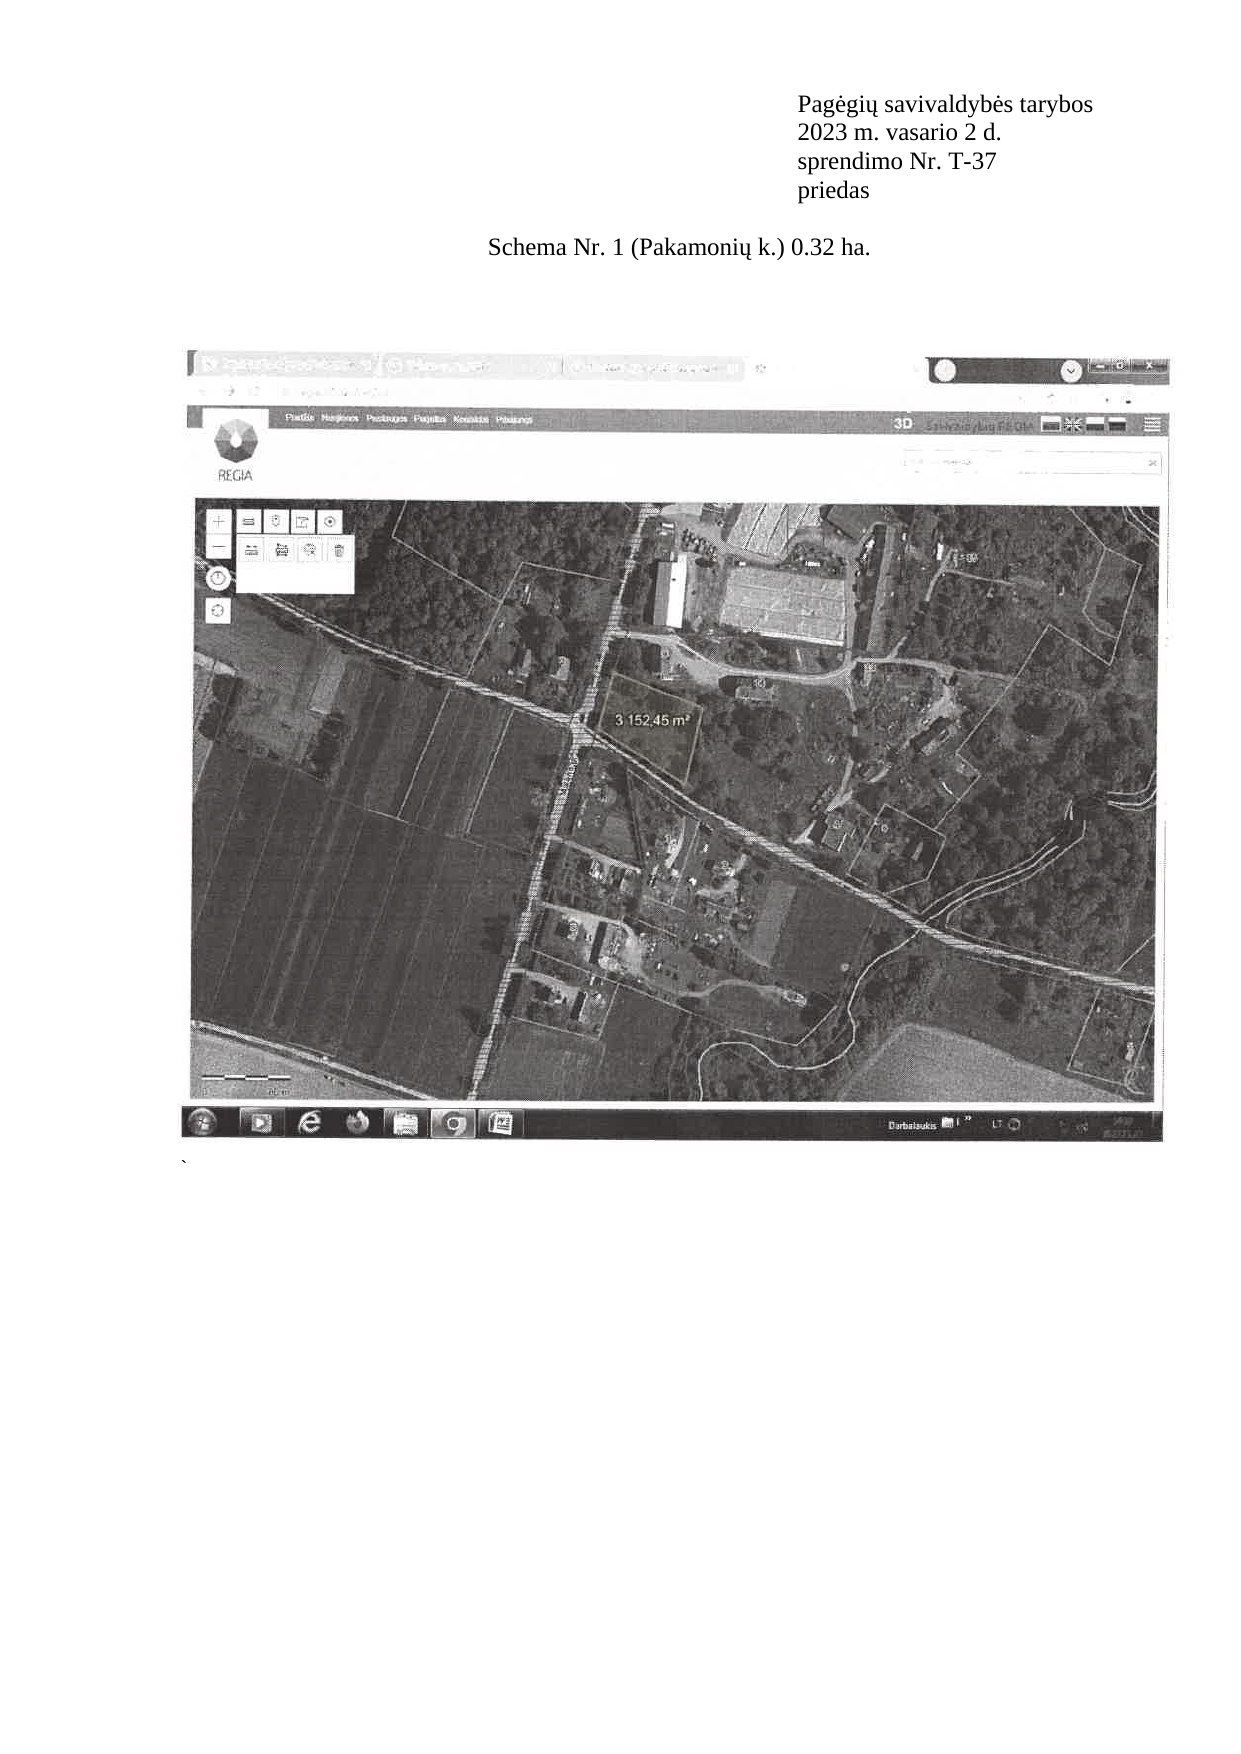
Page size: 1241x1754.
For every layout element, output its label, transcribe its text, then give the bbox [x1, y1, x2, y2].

text Pagėgių savivaldybės tarybos [177, 89, 1181, 117]
text ` [177, 1159, 1181, 1182]
text priedas [177, 175, 1181, 204]
text sprendimo Nr. T-37 [177, 146, 1181, 175]
text 2023 m. vasario 2 d. [177, 117, 1181, 146]
text Schema Nr. 1 (Pakamonių k.) 0.32 ha. [177, 232, 1181, 261]
